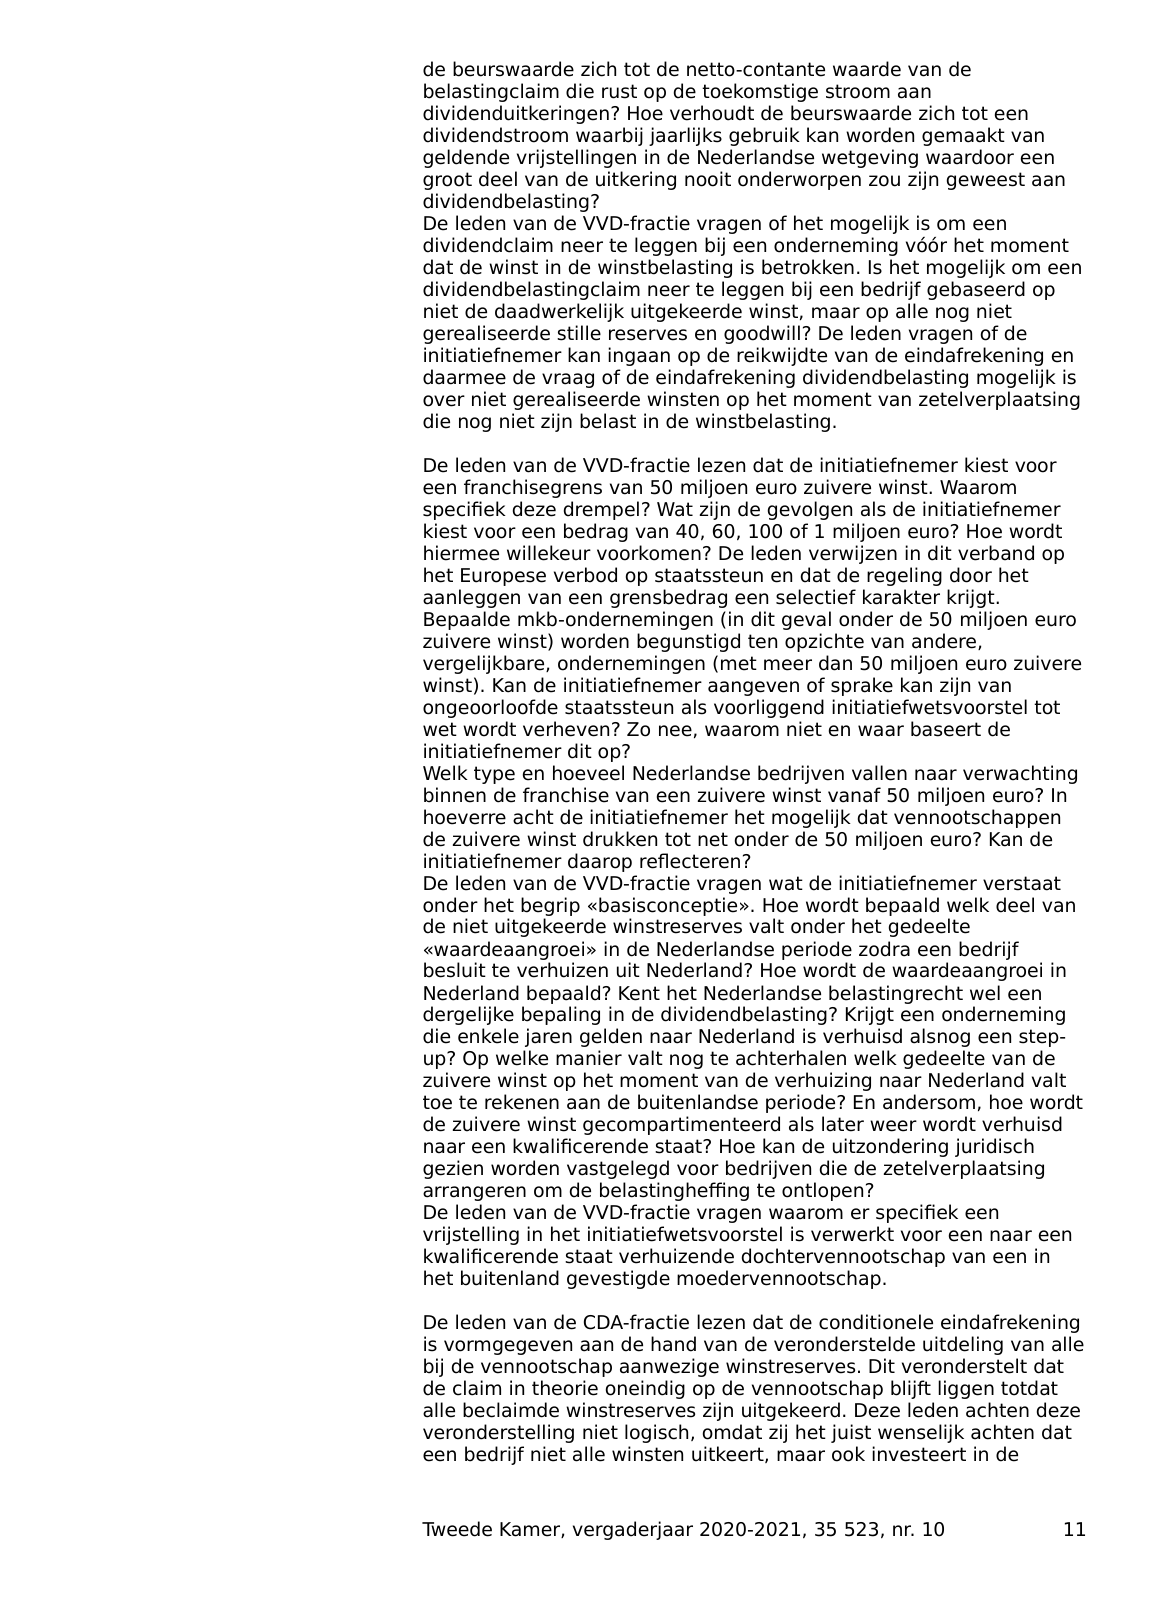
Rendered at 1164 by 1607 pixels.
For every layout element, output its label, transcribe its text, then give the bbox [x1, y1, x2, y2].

text de beurswaarde zich tot de netto-contante waarde van de belastingclaim die rust op de toekomstige stroom aan dividenduitkeringen? Hoe verhoudt de beurswaarde zich tot een dividendstroom waarbij jaarlijks gebruik kan worden gemaakt van geldende vrijstellingen in de Nederlandse wetgeving waardoor een groot deel van de uitkering nooit onderworpen zou zijn geweest aan dividendbelasting? [422, 59, 1087, 213]
text Welk type en hoeveel Nederlandse bedrijven vallen naar verwachting binnen de franchise van een zuivere winst vanaf 50 miljoen euro? In hoeverre acht de initiatiefnemer het mogelijk dat vennootschappen de zuivere winst drukken tot net onder de 50 miljoen euro? Kan de initiatiefnemer daarop reflecteren? [422, 763, 1087, 872]
text De leden van de VVD-fractie lezen dat de initiatiefnemer kiest voor een franchisegrens van 50 miljoen euro zuivere winst. Waarom specifiek deze drempel? Wat zijn de gevolgen als de initiatiefnemer kiest voor een bedrag van 40, 60, 100 of 1 miljoen euro? Hoe wordt hiermee willekeur voorkomen? De leden verwijzen in dit verband op het Europese verbod op staatssteun en dat de regeling door het aanleggen van een grensbedrag een selectief karakter krijgt. Bepaalde mkb-ondernemingen (in dit geval onder de 50 miljoen euro zuivere winst) worden begunstigd ten opzichte van andere, vergelijkbare, ondernemingen (met meer dan 50 miljoen euro zuivere winst). Kan de initiatiefnemer aangeven of sprake kan zijn van ongeoorloofde staatssteun als voorliggend initiatiefwetsvoorstel tot wet wordt verheven? Zo nee, waarom niet en waar baseert de initiatiefnemer dit op? [422, 455, 1087, 763]
text De leden van de VVD-fractie vragen waarom er specifiek een vrijstelling in het initiatiefwetsvoorstel is verwerkt voor een naar een kwalificerende staat verhuizende dochtervennootschap van een in het buitenland gevestigde moedervennootschap. [422, 1202, 1087, 1290]
text De leden van de VVD-fractie vragen of het mogelijk is om een dividendclaim neer te leggen bij een onderneming vóór het moment dat de winst in de winstbelasting is betrokken. Is het mogelijk om een dividendbelastingclaim neer te leggen bij een bedrijf gebaseerd op niet de daadwerkelijk uitgekeerde winst, maar op alle nog niet gerealiseerde stille reserves en goodwill? De leden vragen of de initiatiefnemer kan ingaan op de reikwijdte van de eindafrekening en daarmee de vraag of de eindafrekening dividendbelasting mogelijk is over niet gerealiseerde winsten op het moment van zetelverplaatsing die nog niet zijn belast in de winstbelasting. [422, 213, 1087, 433]
text De leden van de CDA-fractie lezen dat de conditionele eindafrekening is vormgegeven aan de hand van de veronderstelde uitdeling van alle bij de vennootschap aanwezige winstreserves. Dit veronderstelt dat de claim in theorie oneindig op de vennootschap blijft liggen totdat alle beclaimde winstreserves zijn uitgekeerd. Deze leden achten deze veronderstelling niet logisch, omdat zij het juist wenselijk achten dat een bedrijf niet alle winsten uitkeert, maar ook investeert in de [422, 1312, 1087, 1466]
text De leden van de VVD-fractie vragen wat de initiatiefnemer verstaat onder het begrip «basisconceptie». Hoe wordt bepaald welk deel van de niet uitgekeerde winstreserves valt onder het gedeelte «waardeaangroei» in de Nederlandse periode zodra een bedrijf besluit te verhuizen uit Nederland? Hoe wordt de waardeaangroei in Nederland bepaald? Kent het Nederlandse belastingrecht wel een dergelijke bepaling in de dividendbelasting? Krijgt een onderneming die enkele jaren gelden naar Nederland is verhuisd alsnog een step-up? Op welke manier valt nog te achterhalen welk gedeelte van de zuivere winst op het moment van de verhuizing naar Nederland valt toe te rekenen aan de buitenlandse periode? En andersom, hoe wordt de zuivere winst gecompartimenteerd als later weer wordt verhuisd naar een kwalificerende staat? Hoe kan de uitzondering juridisch gezien worden vastgelegd voor bedrijven die de zetelverplaatsing arrangeren om de belastingheffing te ontlopen? [422, 872, 1087, 1202]
